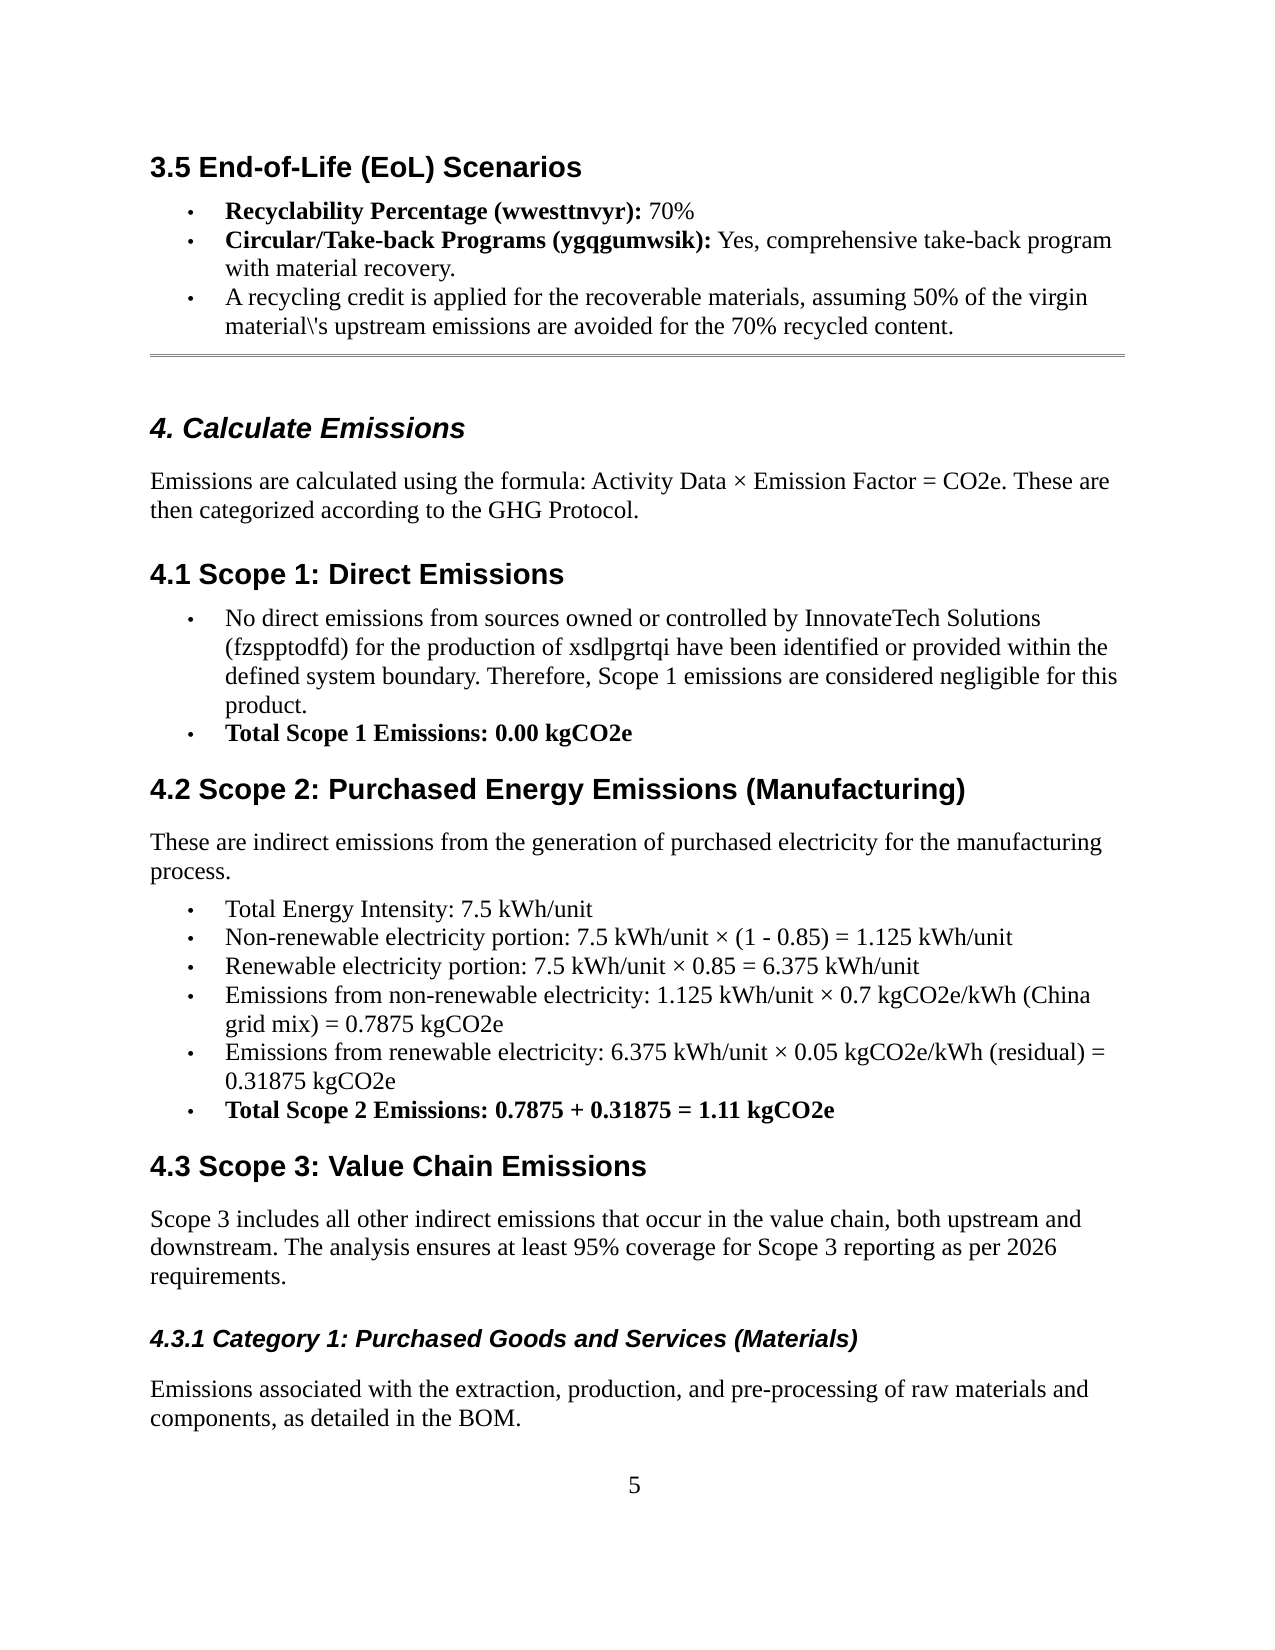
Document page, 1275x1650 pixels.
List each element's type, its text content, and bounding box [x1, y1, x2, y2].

list Renewable electricity portion: 7.5 kWh/unit × 0.85 = 6.375 kWh/unit [187, 951, 1125, 980]
text These are indirect emissions from the generation of purchased electricity for the manufacturing process. [150, 827, 1125, 885]
subtitle 4.2 Scope 2: Purchased Energy Emissions (Manufacturing) [150, 772, 1125, 806]
list Total Energy Intensity: 7.5 kWh/unit [187, 894, 1125, 922]
list Non-renewable electricity portion: 7.5 kWh/unit × (1 - 0.85) = 1.125 kWh/unit [187, 922, 1125, 951]
subtitle 4. Calculate Emissions [150, 411, 1125, 444]
subtitle 4.1 Scope 1: Direct Emissions [150, 557, 1125, 591]
text Emissions associated with the extraction, production, and pre-processing of raw materials and components, as detailed in the BOM. [150, 1374, 1125, 1431]
list Total Scope 2 Emissions: 0.7875 + 0.31875 = 1.11 kgCO2e [187, 1095, 1125, 1124]
subtitle 3.5 End-of-Life (EoL) Scenarios [150, 150, 1125, 183]
list Total Scope 1 Emissions: 0.00 kgCO2e [187, 718, 1125, 747]
list Circular/Take-back Programs (ygqgumwsik): Yes, comprehensive take-back program with material recovery. [187, 225, 1125, 282]
subtitle 4.3.1 Category 1: Purchased Goods and Services (Materials) [150, 1324, 1125, 1352]
list A recycling credit is applied for the recoverable materials, assuming 50% of the virgin material\'s upstream emissions are avoided for the 70% recycled content. [187, 282, 1125, 340]
list Recyclability Percentage (wwesttnvyr): 70% [187, 196, 1125, 225]
text Emissions are calculated using the formula: Activity Data × Emission Factor = CO2e. These are then categorized according to the GHG Protocol. [150, 466, 1125, 523]
list Emissions from renewable electricity: 6.375 kWh/unit × 0.05 kgCO2e/kWh (residual) = 0.31875 kgCO2e [187, 1037, 1125, 1095]
list No direct emissions from sources owned or controlled by InnovateTech Solutions (fzspptodfd) for the production of xsdlpgrtqi have been identified or provided within the defined system boundary. Therefore, Scope 1 emissions are considered negligible for this product. [187, 603, 1125, 718]
list Emissions from non-renewable electricity: 1.125 kWh/unit × 0.7 kgCO2e/kWh (China grid mix) = 0.7875 kgCO2e [187, 980, 1125, 1037]
subtitle 4.3 Scope 3: Value Chain Emissions [150, 1149, 1125, 1182]
text Scope 3 includes all other indirect emissions that occur in the value chain, both upstream and downstream. The analysis ensures at least 95% coverage for Scope 3 reporting as per 2026 requirements. [150, 1204, 1125, 1290]
